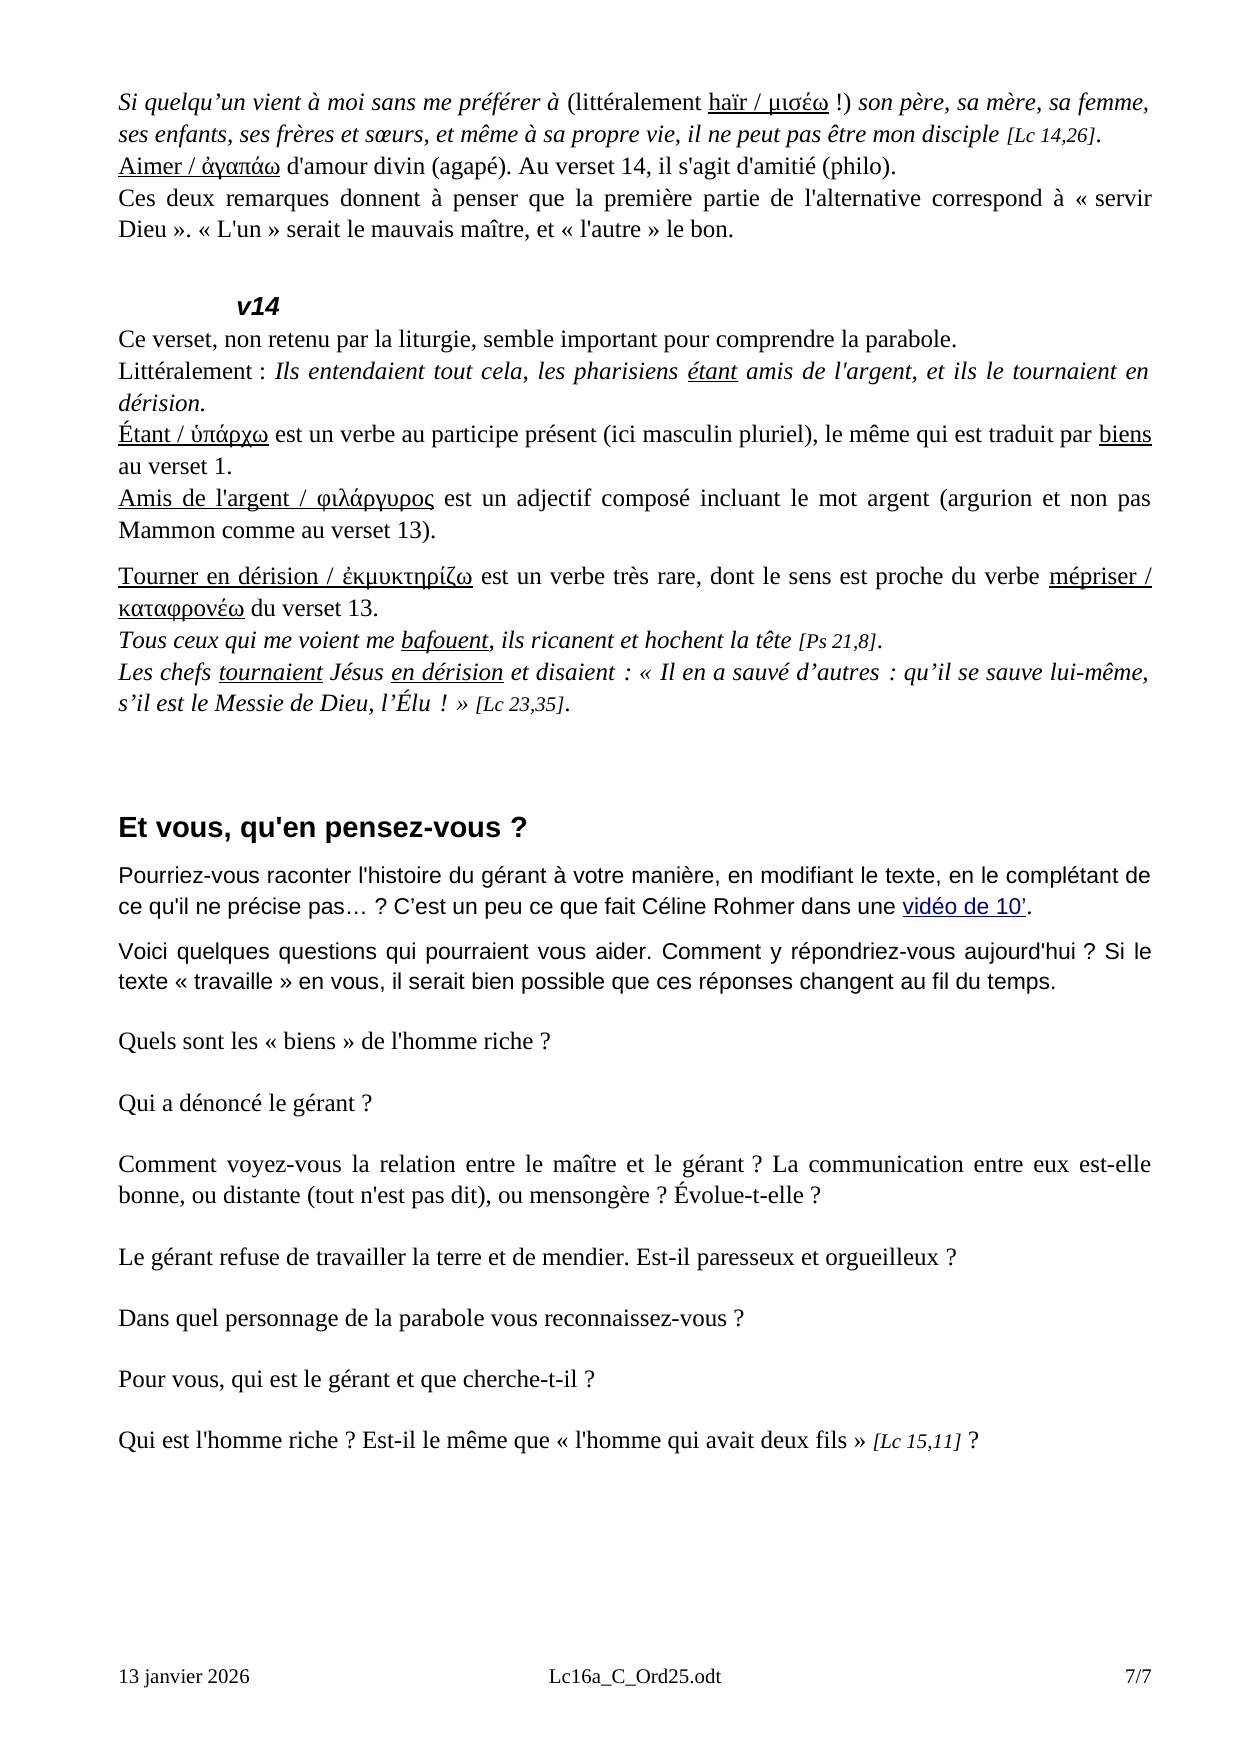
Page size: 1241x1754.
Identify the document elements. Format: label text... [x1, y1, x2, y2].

text Ces deux remarques donnent à penser que la première partie de l'alternative correspond à « servir Dieu ». « L'un » serait le mauvais maître, et « l'autre » le bon. [118, 184, 1152, 243]
text Aimer / ἀγαπάω d'amour divin (agapé). Au verset 14, il s'agit d'amitié (philo). [118, 152, 1152, 180]
text Étant / ὑπάρχω est un verbe au participe présent (ici masculin pluriel), le même qui est traduit par biens au verset 1. [118, 420, 1152, 480]
text Amis de l'argent / φιλάργυρος est un adjectif composé incluant le mot argent (argurion et non pas Mammon comme au verset 13). [118, 484, 1152, 543]
text Pour vous, qui est le gérant et que cherche-t-il ? [118, 1365, 1152, 1393]
text Si quelqu’un vient à moi sans me préférer à (littéralement haïr / μισέω !) son père, sa mère, sa femme, ses enfants, ses frères et sœurs, et même à sa propre vie, il ne peut pas être mon disciple [Lc 14,26]. [118, 88, 1152, 148]
text Dans quel personnage de la parabole vous reconnaissez-vous ? [118, 1304, 1152, 1332]
text Quels sont les « biens » de l'homme riche ? [118, 1027, 1152, 1055]
text Ce verset, non retenu par la liturgie, semble important pour comprendre la parabole. [118, 325, 1152, 353]
text Voici quelques questions qui pourraient vous aider. Comment y répondriez-vous aujourd'hui ? Si le texte « travaille » en vous, il serait bien possible que ces réponses changent au fil du temps. [118, 939, 1152, 994]
text Qui est l'homme riche ? Est-il le même que « l'homme qui avait deux fils » [Lc 15,11] ? [118, 1427, 1152, 1454]
subtitle Et vous, qu'en pensez-vous ? [118, 811, 1152, 843]
text Comment voyez-vous la relation entre le maître et le gérant ? La communication entre eux est-elle bonne, ou distante (tout n'est pas dit), ou mensongère ? Évolue-t-elle ? [118, 1150, 1152, 1209]
text Les chefs tournaient Jésus en dérision et disaient : « Il en a sauvé d’autres : qu’il se sauve lui-même, s’il est le Messie de Dieu, l’Élu ! » [Lc 23,35]. [118, 658, 1152, 717]
text Tourner en dérision / ἐκμυκτηρίζω est un verbe très rare, dont le sens est proche du verbe mépriser / καταφρονέω du verset 13. [118, 562, 1152, 622]
text Qui a dénoncé le gérant ? [118, 1089, 1152, 1116]
text Tous ceux qui me voient me bafouent, ils ricanent et hochent la tête [Ps 21,8]. [118, 626, 1152, 653]
subtitle v14 [236, 292, 1152, 321]
text Pourriez-vous raconter l'histoire du gérant à votre manière, en modifiant le texte, en le complétant de ce qu'il ne précise pas… ? C’est un peu ce que fait Céline Rohmer dans une vidéo de 10’. [118, 863, 1152, 920]
text Le gérant refuse de travailler la terre et de mendier. Est-il paresseux et orgueilleux ? [118, 1243, 1152, 1271]
text Littéralement : Ils entendaient tout cela, les pharisiens étant amis de l'argent, et ils le tournaient en dérision. [118, 357, 1152, 416]
